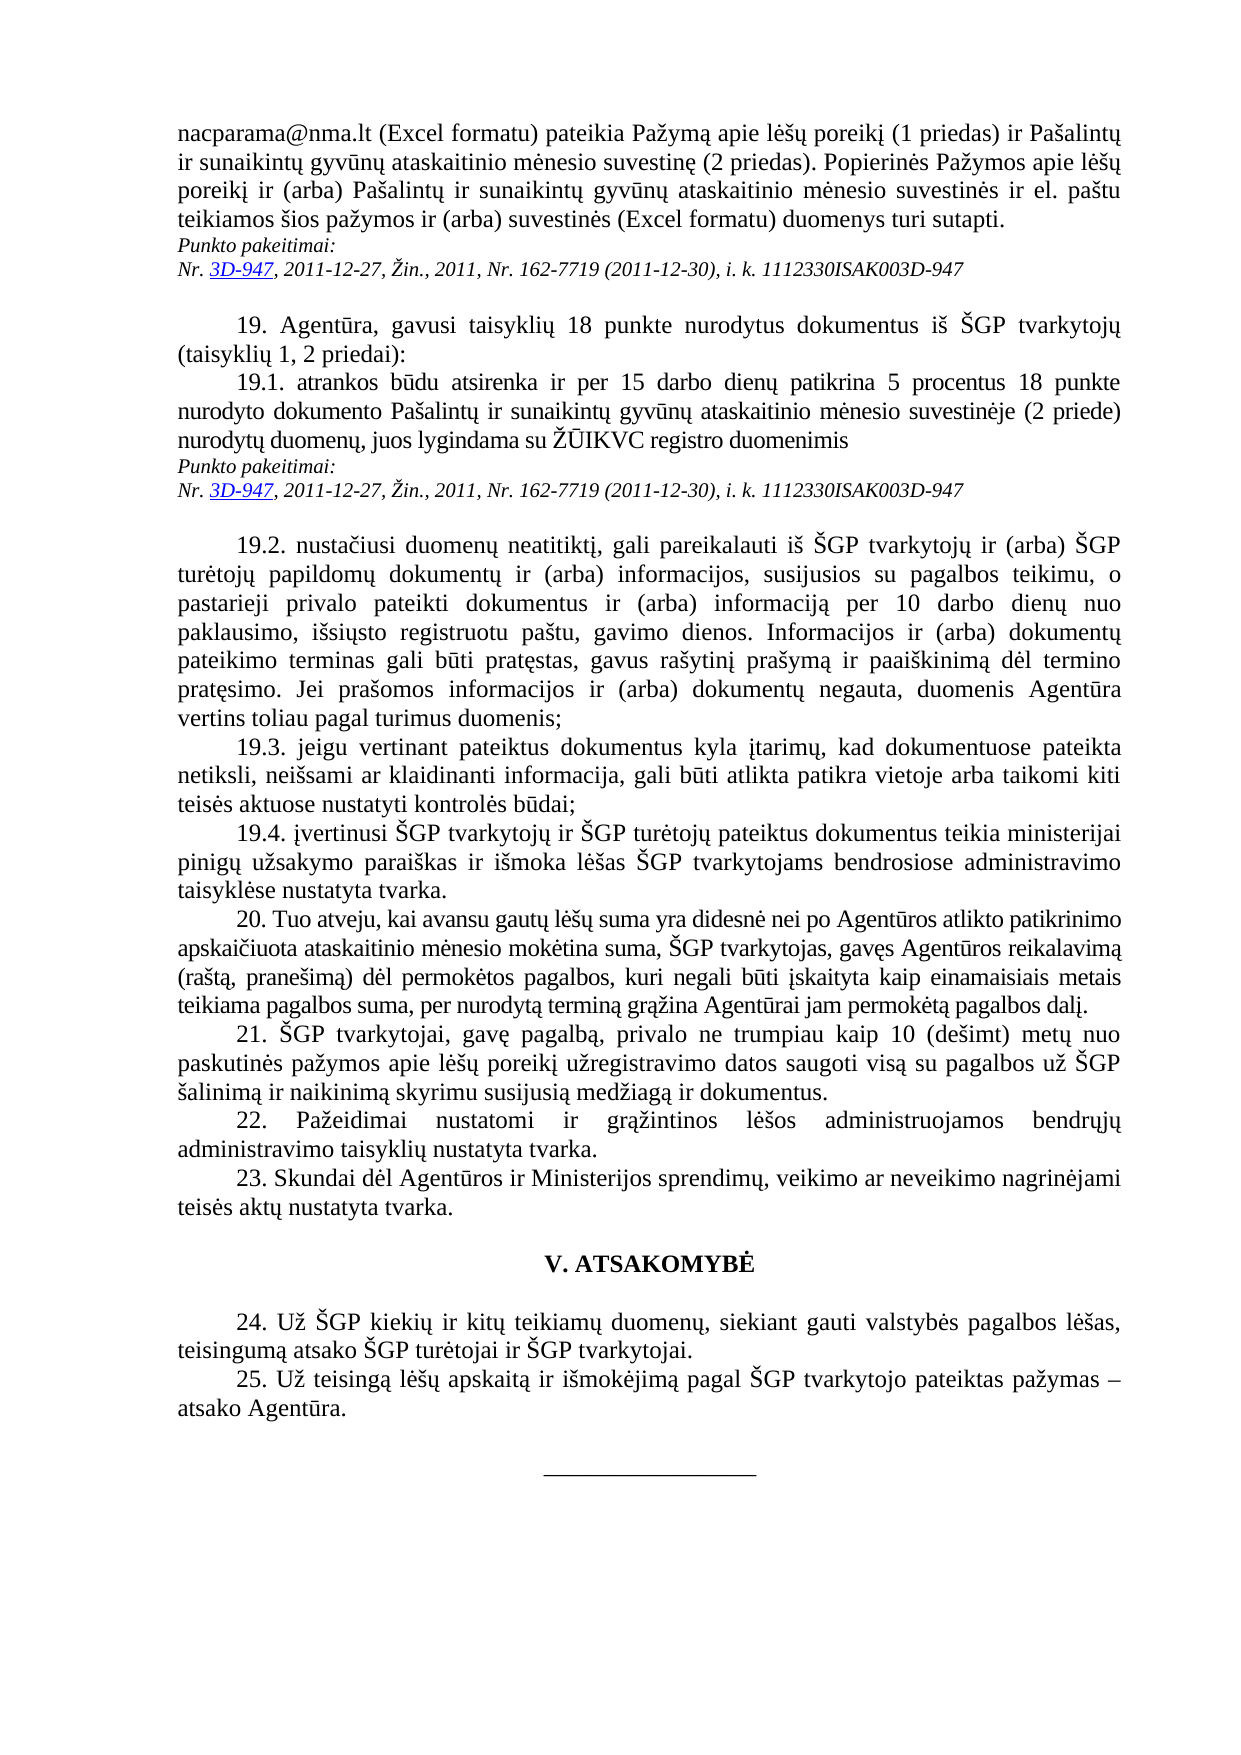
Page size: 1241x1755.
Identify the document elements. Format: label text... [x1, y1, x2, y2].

text Nr. 3D-947, 2011-12-27, Žin., 2011, Nr. 162-7719 (2011-12-30), i. k. 1112330ISAK003D-947 [177, 257, 1122, 281]
text 22. Pažeidimai nustatomi ir grąžintinos lėšos administruojamos bendrųjų administravimo taisyklių nustatyta tvarka. [177, 1106, 1122, 1163]
text 19.2. nustačiusi duomenų neatitiktį, gali pareikalauti iš ŠGP tvarkytojų ir (arba) ŠGP turėtojų papildomų dokumentų ir (arba) informacijos, susijusios su pagalbos teikimu, o pastarieji privalo pateikti dokumentus ir (arba) informaciją per 10 darbo dienų nuo paklausimo, išsiųsto registruotu paštu, gavimo dienos. Informacijos ir (arba) dokumentų pateikimo terminas gali būti pratęstas, gavus rašytinį prašymą ir paaiškinimą dėl termino pratęsimo. Jei prašomos informacijos ir (arba) dokumentų negauta, duomenis Agentūra vertins toliau pagal turimus duomenis; [177, 531, 1122, 732]
text 19.1. atrankos būdu atsirenka ir per 15 darbo dienų patikrina 5 procentus 18 punkte nurodyto dokumento Pašalintų ir sunaikintų gyvūnų ataskaitinio mėnesio suvestinėje (2 priede) nurodytų duomenų, juos lygindama su ŽŪIKVC registro duomenimis [177, 367, 1122, 454]
text 19.3. jeigu vertinant pateiktus dokumentus kyla įtarimų, kad dokumentuose pateikta netiksli, neišsami ar klaidinanti informacija, gali būti atlikta patikra vietoje arba taikomi kiti teisės aktuose nustatyti kontrolės būdai; [177, 732, 1122, 818]
text Punkto pakeitimai: [177, 233, 1122, 257]
text 25. Už teisingą lėšų apskaitą ir išmokėjimą pagal ŠGP tvarkytojo pateiktas pažymas – atsako Agentūra. [177, 1364, 1122, 1422]
text 19.4. įvertinusi ŠGP tvarkytojų ir ŠGP turėtojų pateiktus dokumentus teikia ministerijai pinigų užsakymo paraiškas ir išmoka lėšas ŠGP tvarkytojams bendrosiose administravimo taisyklėse nustatyta tvarka. [177, 818, 1122, 904]
text 19. Agentūra, gavusi taisyklių 18 punkte nurodytus dokumentus iš ŠGP tvarkytojų (taisyklių 1, 2 priedai): [177, 310, 1122, 367]
text Nr. 3D-947, 2011-12-27, Žin., 2011, Nr. 162-7719 (2011-12-30), i. k. 1112330ISAK003D-947 [177, 478, 1122, 502]
text 21. ŠGP tvarkytojai, gavę pagalbą, privalo ne trumpiau kaip 10 (dešimt) metų nuo paskutinės pažymos apie lėšų poreikį užregistravimo datos saugoti visą su pagalbos už ŠGP šalinimą ir naikinimą skyrimu susijusią medžiagą ir dokumentus. [177, 1019, 1122, 1106]
text V. ATSAKOMYBĖ [177, 1249, 1122, 1278]
text 24. Už ŠGP kiekių ir kitų teikiamų duomenų, siekiant gauti valstybės pagalbos lėšas, teisingumą atsako ŠGP turėtojai ir ŠGP tvarkytojai. [177, 1307, 1122, 1364]
text Punkto pakeitimai: [177, 454, 1122, 478]
text nacparama@nma.lt (Excel formatu) pateikia Pažymą apie lėšų poreikį (1 priedas) ir Pašalintų ir sunaikintų gyvūnų ataskaitinio mėnesio suvestinę (2 priedas). Popierinės Pažymos apie lėšų poreikį ir (arba) Pašalintų ir sunaikintų gyvūnų ataskaitinio mėnesio suvestinės ir el. paštu teikiamos šios pažymos ir (arba) suvestinės (Excel formatu) duomenys turi sutapti. [177, 118, 1122, 233]
text 20. Tuo atveju, kai avansu gautų lėšų suma yra didesnė nei po Agentūros atlikto patikrinimo apskaičiuota ataskaitinio mėnesio mokėtina suma, ŠGP tvarkytojas, gavęs Agentūros reikalavimą (raštą, pranešimą) dėl permokėtos pagalbos, kuri negali būti įskaityta kaip einamaisiais metais teikiama pagalbos suma, per nurodytą terminą grąžina Agentūrai jam permokėtą pagalbos dalį. [177, 904, 1122, 1019]
text 23. Skundai dėl Agentūros ir Ministerijos sprendimų, veikimo ar neveikimo nagrinėjami teisės aktų nustatyta tvarka. [177, 1163, 1122, 1221]
text _________________ [177, 1451, 1122, 1479]
